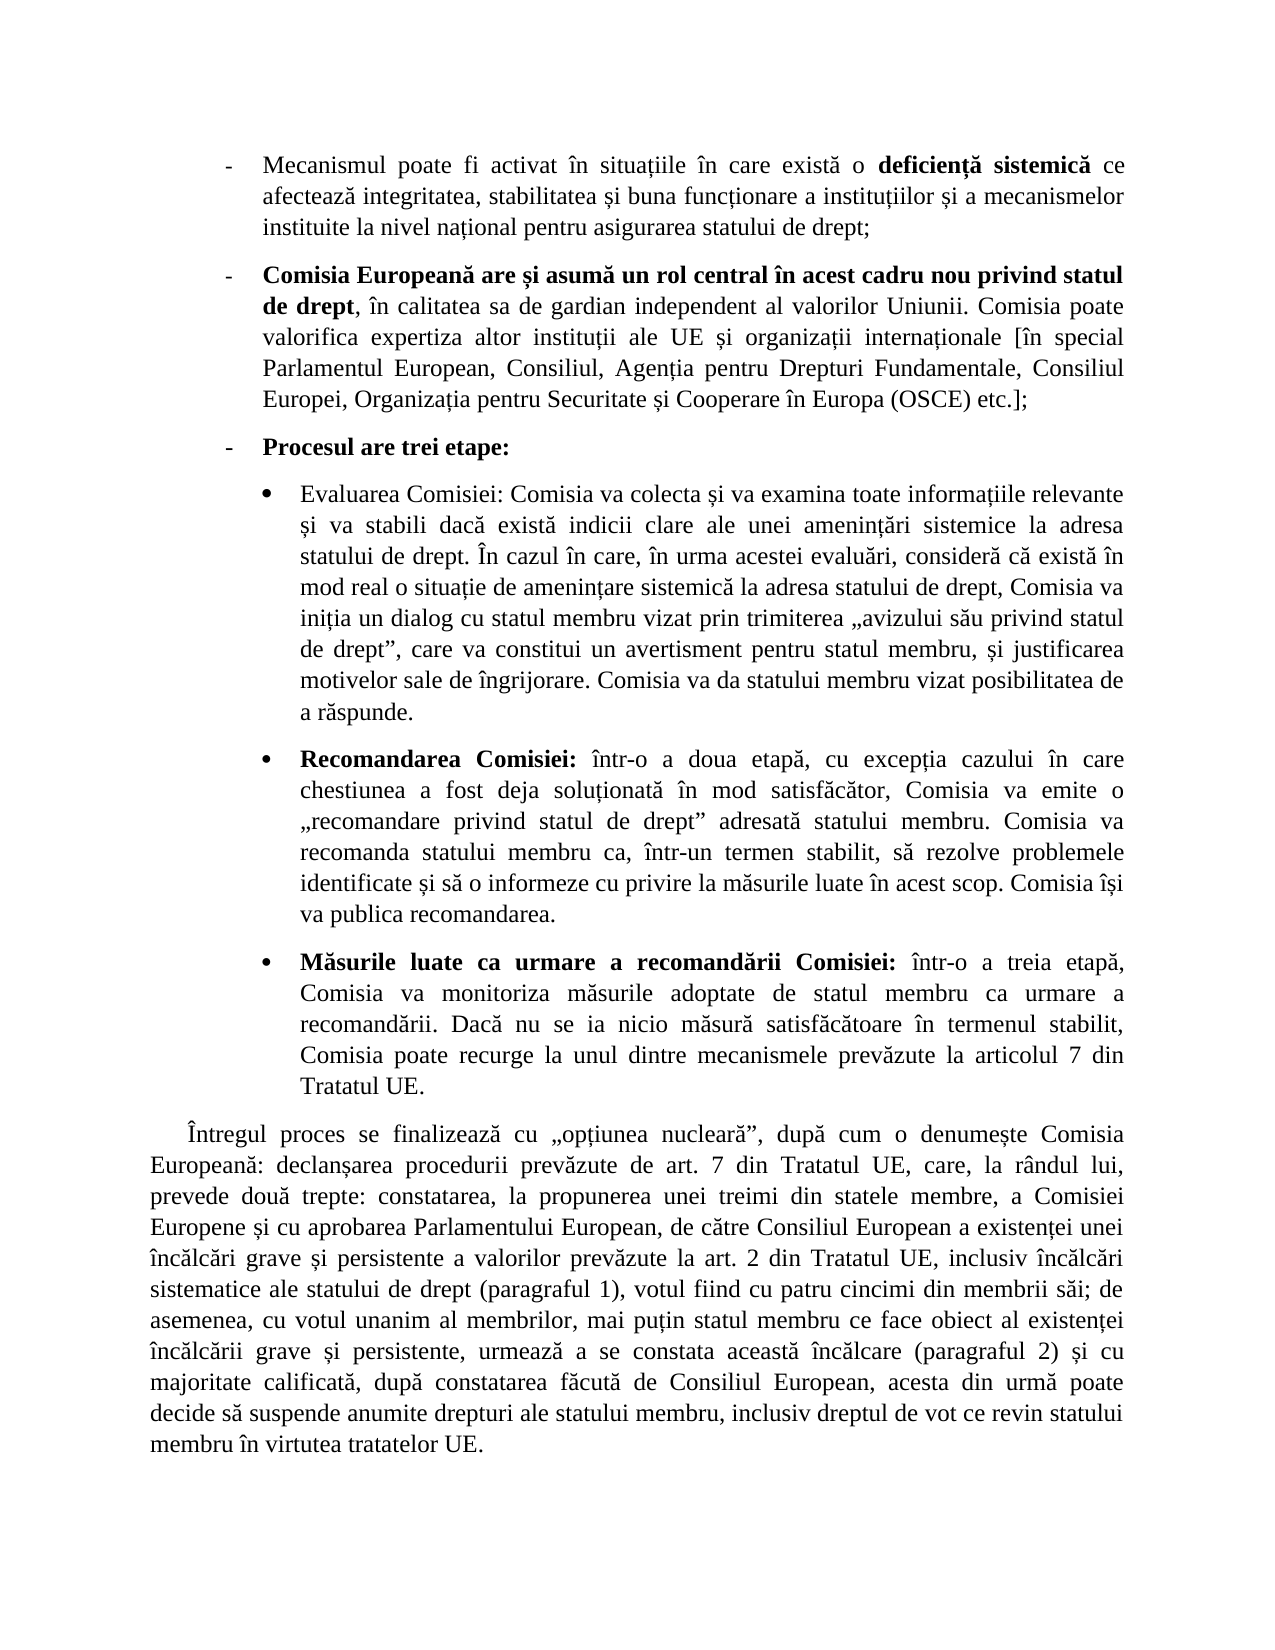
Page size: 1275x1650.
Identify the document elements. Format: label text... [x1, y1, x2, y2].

list Măsurile luate ca urmare a recomandării Comisiei: într-o a treia etapă, Comisia va monitoriza măsurile adoptate de statul membru ca urmare a recomandării. Dacă nu se ia nicio măsură satisfăcătoare în termenul stabilit, Comisia poate recurge la unul dintre mecanismele prevăzute la articolul 7 din Tratatul UE. [262, 947, 1125, 1100]
list Mecanismul poate fi activat în situațiile în care există o deficiență sistemică ce afectează integritatea, stabilitatea și buna funcționare a instituțiilor și a mecanismelor instituite la nivel național pentru asigurarea statului de drept; [225, 150, 1125, 241]
list Comisia Europeană are și asumă un rol central în acest cadru nou privind statul de drept, în calitatea sa de gardian independent al valorilor Uniunii. Comisia poate valorifica expertiza altor instituții ale UE și organizații internaționale [în special Parlamentul European, Consiliul, Agenția pentru Drepturi Fundamentale, Consiliul Europei, Organizația pentru Securitate și Cooperare în Europa (OSCE) etc.]; [225, 260, 1125, 413]
list Evaluarea Comisiei: Comisia va colecta și va examina toate informațiile relevante și va stabili dacă există indicii clare ale unei amenințări sistemice la adresa statului de drept. În cazul în care, în urma acestei evaluări, consideră că există în mod real o situație de amenințare sistemică la adresa statului de drept, Comisia va iniția un dialog cu statul membru vizat prin trimiterea „avizului său privind statul de drept”, care va constitui un avertisment pentru statul membru, și justificarea motivelor sale de îngrijorare. Comisia va da statului membru vizat posibilitatea de a răspunde. [262, 479, 1125, 725]
list Recomandarea Comisiei: într-o a doua etapă, cu excepția cazului în care chestiunea a fost deja soluționată în mod satisfăcător, Comisia va emite o „recomandare privind statul de drept” adresată statului membru. Comisia va recomanda statului membru ca, într-un termen stabilit, să rezolve problemele identificate și să o informeze cu privire la măsurile luate în acest scop. Comisia își va publica recomandarea. [262, 744, 1125, 928]
text Întregul proces se finalizează cu „opțiunea nucleară”, după cum o denumește Comisia Europeană: declanșarea procedurii prevăzute de art. 7 din Tratatul UE, care, la rândul lui, prevede două trepte: constatarea, la propunerea unei treimi din statele membre, a Comisiei Europene și cu aprobarea Parlamentului European, de către Consiliul European a existenței unei încălcări grave și persistente a valorilor prevăzute la art. 2 din Tratatul UE, inclusiv încălcări sistematice ale statului de drept (paragraful 1), votul fiind cu patru cincimi din membrii săi; de asemenea, cu votul unanim al membrilor, mai puțin statul membru ce face obiect al existenței încălcării grave și persistente, urmează a se constata această încălcare (paragraful 2) și cu majoritate calificată, după constatarea făcută de Consiliul European, acesta din urmă poate decide să suspende anumite drepturi ale statului membru, inclusiv dreptul de vot ce revin statului membru în virtutea tratatelor UE. [150, 1119, 1125, 1458]
list Procesul are trei etape: [225, 432, 1125, 460]
